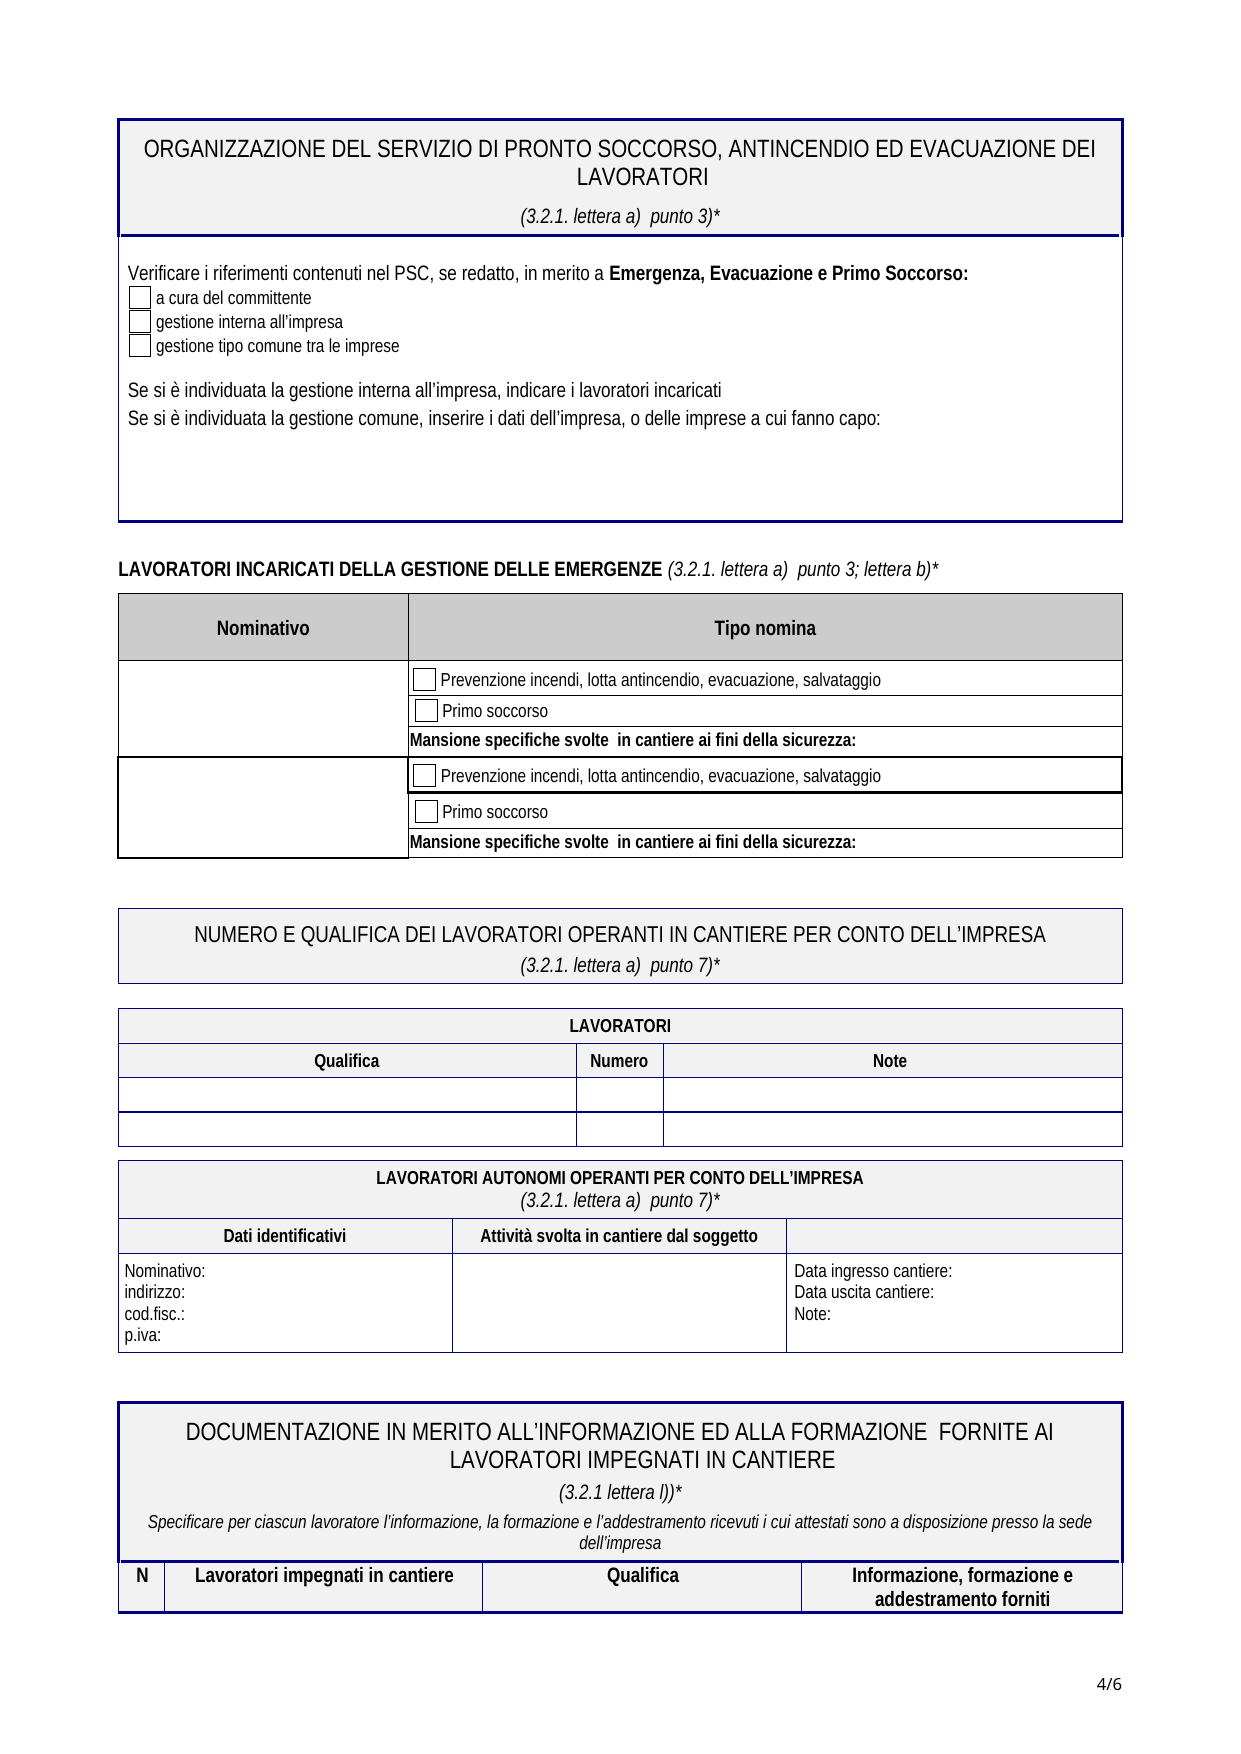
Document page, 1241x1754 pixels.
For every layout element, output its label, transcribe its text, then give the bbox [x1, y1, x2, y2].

table_cell Informazione, formazione e addestramento forniti [802, 1560, 1122, 1611]
table_header Nominativo [119, 594, 408, 660]
table_cell [119, 1078, 576, 1111]
table_cell Mansione specifiche svolte in cantiere ai fini della sicurezza: [409, 829, 1122, 857]
table_cell [664, 1113, 1122, 1146]
subtitle Lavoratori incaricati della gestione delle emergenze (3.2.1. lettera a) punto 3; lettera b)* [118, 557, 1122, 581]
table_cell Primo soccorso [409, 696, 1122, 726]
table_cell Attività svolta in cantiere dal soggetto [453, 1219, 786, 1253]
table_cell [119, 758, 408, 857]
table_cell [416, 984, 1122, 1008]
table_cell Verificare i riferimenti contenuti nel PSC, se redatto, in merito a Emergenza, Evacuazione e Primo Soccorso: a cura del committente gestione interna all’impresa gestione tipo comune tra le imprese Se si è individuata la gestione interna all’impresa, indicare i lavoratori incaricati Se si è individuata la gestione comune, inserire i dati dell’impresa, o delle imprese a cui fanno capo: [119, 234, 1122, 519]
table_cell [577, 1113, 663, 1146]
table_header ORGANIZZAZIONE DEL SERVIZIO DI PRONTO SOCCORSO, ANTINCENDIO ED EVACUAZIONE DEI LAVORATORI (3.2.1. lettera a) punto 3)* [120, 121, 1121, 234]
table_cell Qualifica [119, 1044, 576, 1077]
table_cell [453, 1254, 786, 1352]
table_cell Nominativo: indirizzo: cod.fisc.: p.iva: [119, 1254, 452, 1352]
table_cell [119, 1113, 576, 1146]
table_cell Lavoratori impegnati in cantiere [165, 1563, 482, 1611]
table_cell Prevenzione incendi, lotta antincendio, evacuazione, salvataggio [409, 661, 1122, 695]
table_cell [577, 1078, 663, 1111]
table_header Tipo nomina [409, 594, 1122, 660]
table_header DOCUMENTAZIONE IN MERITO ALL’INFORMAZIONE ED ALLA FORMAZIONE FORNITE AI LAVORATORI IMPEGNATI IN CANTIERE (3.2.1 lettera l))* Specificare per ciascun lavoratore l’informazione, la formazione e l’addestramento ricevuti i cui attestati sono a disposizione presso la sede dell’impresa [120, 1404, 1121, 1560]
table_cell [664, 1078, 1122, 1111]
table_cell Dati identificativi [119, 1219, 452, 1253]
table_cell Mansione specifiche svolte in cantiere ai fini della sicurezza: [409, 727, 1122, 756]
table_cell LAVORATORI [119, 1009, 1122, 1042]
table_cell N [119, 1561, 164, 1611]
table_cell Numero [577, 1044, 663, 1077]
table_header Numero e qualifica dei lavoratori operanti in cantiere per conto dell’impresa (3.2.1. lettera a) punto 7)* [119, 909, 1122, 983]
table_cell Note [664, 1044, 1122, 1077]
table_cell Prevenzione incendi, lotta antincendio, evacuazione, salvataggio [409, 758, 1121, 791]
table_cell [119, 661, 408, 756]
table_cell [787, 1219, 1122, 1253]
table_cell Qualifica [483, 1563, 801, 1611]
table_cell Data ingresso cantiere: Data uscita cantiere: Note: [787, 1254, 1122, 1352]
table_cell Primo soccorso [409, 794, 1122, 827]
table_cell [118, 984, 416, 1008]
table_header LAVORATORI AUTONOMI OPERANTI PER CONTO DELL’IMPRESA (3.2.1. lettera a) punto 7)* [119, 1161, 1122, 1218]
